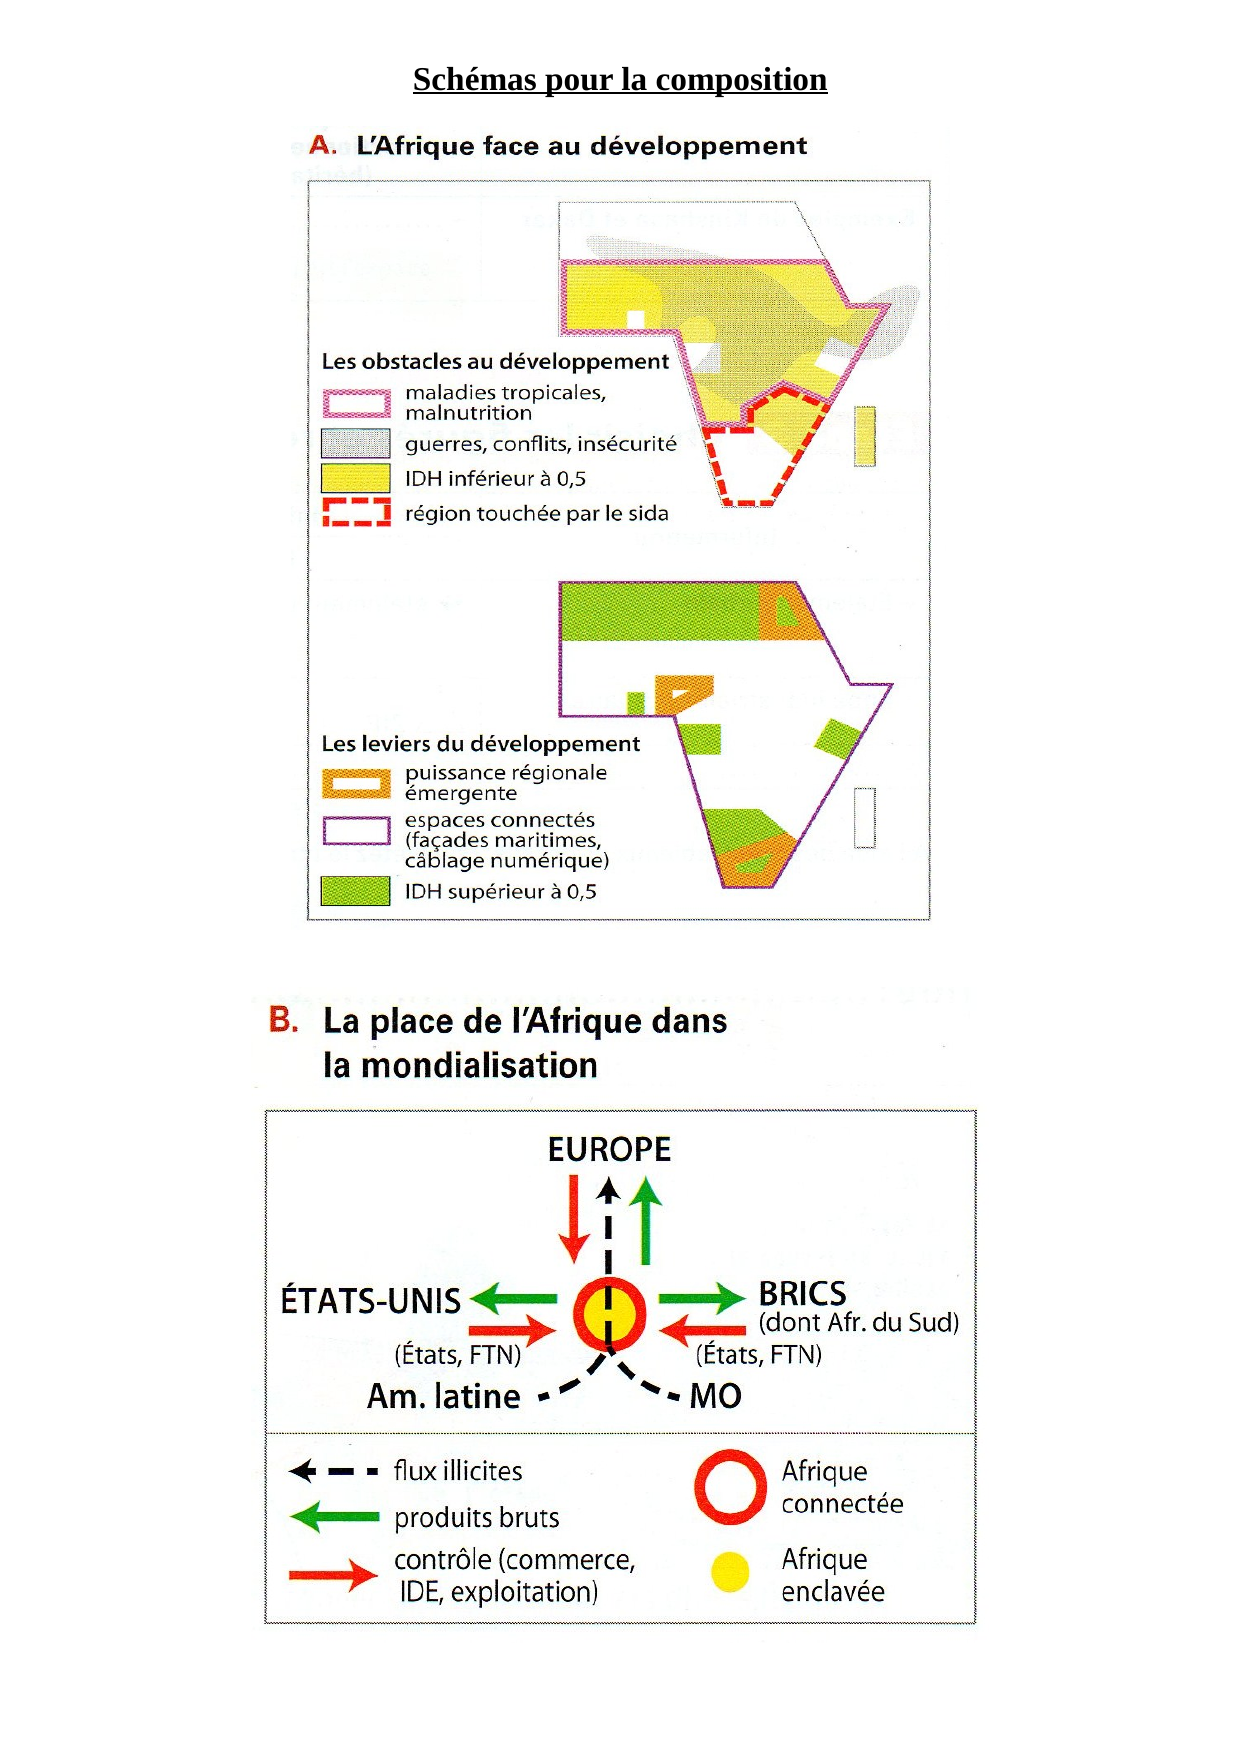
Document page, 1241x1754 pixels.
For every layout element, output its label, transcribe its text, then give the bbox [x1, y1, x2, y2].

picture [290, 126, 950, 930]
text Schémas pour la composition [118, 59, 1122, 97]
picture [251, 987, 989, 1643]
